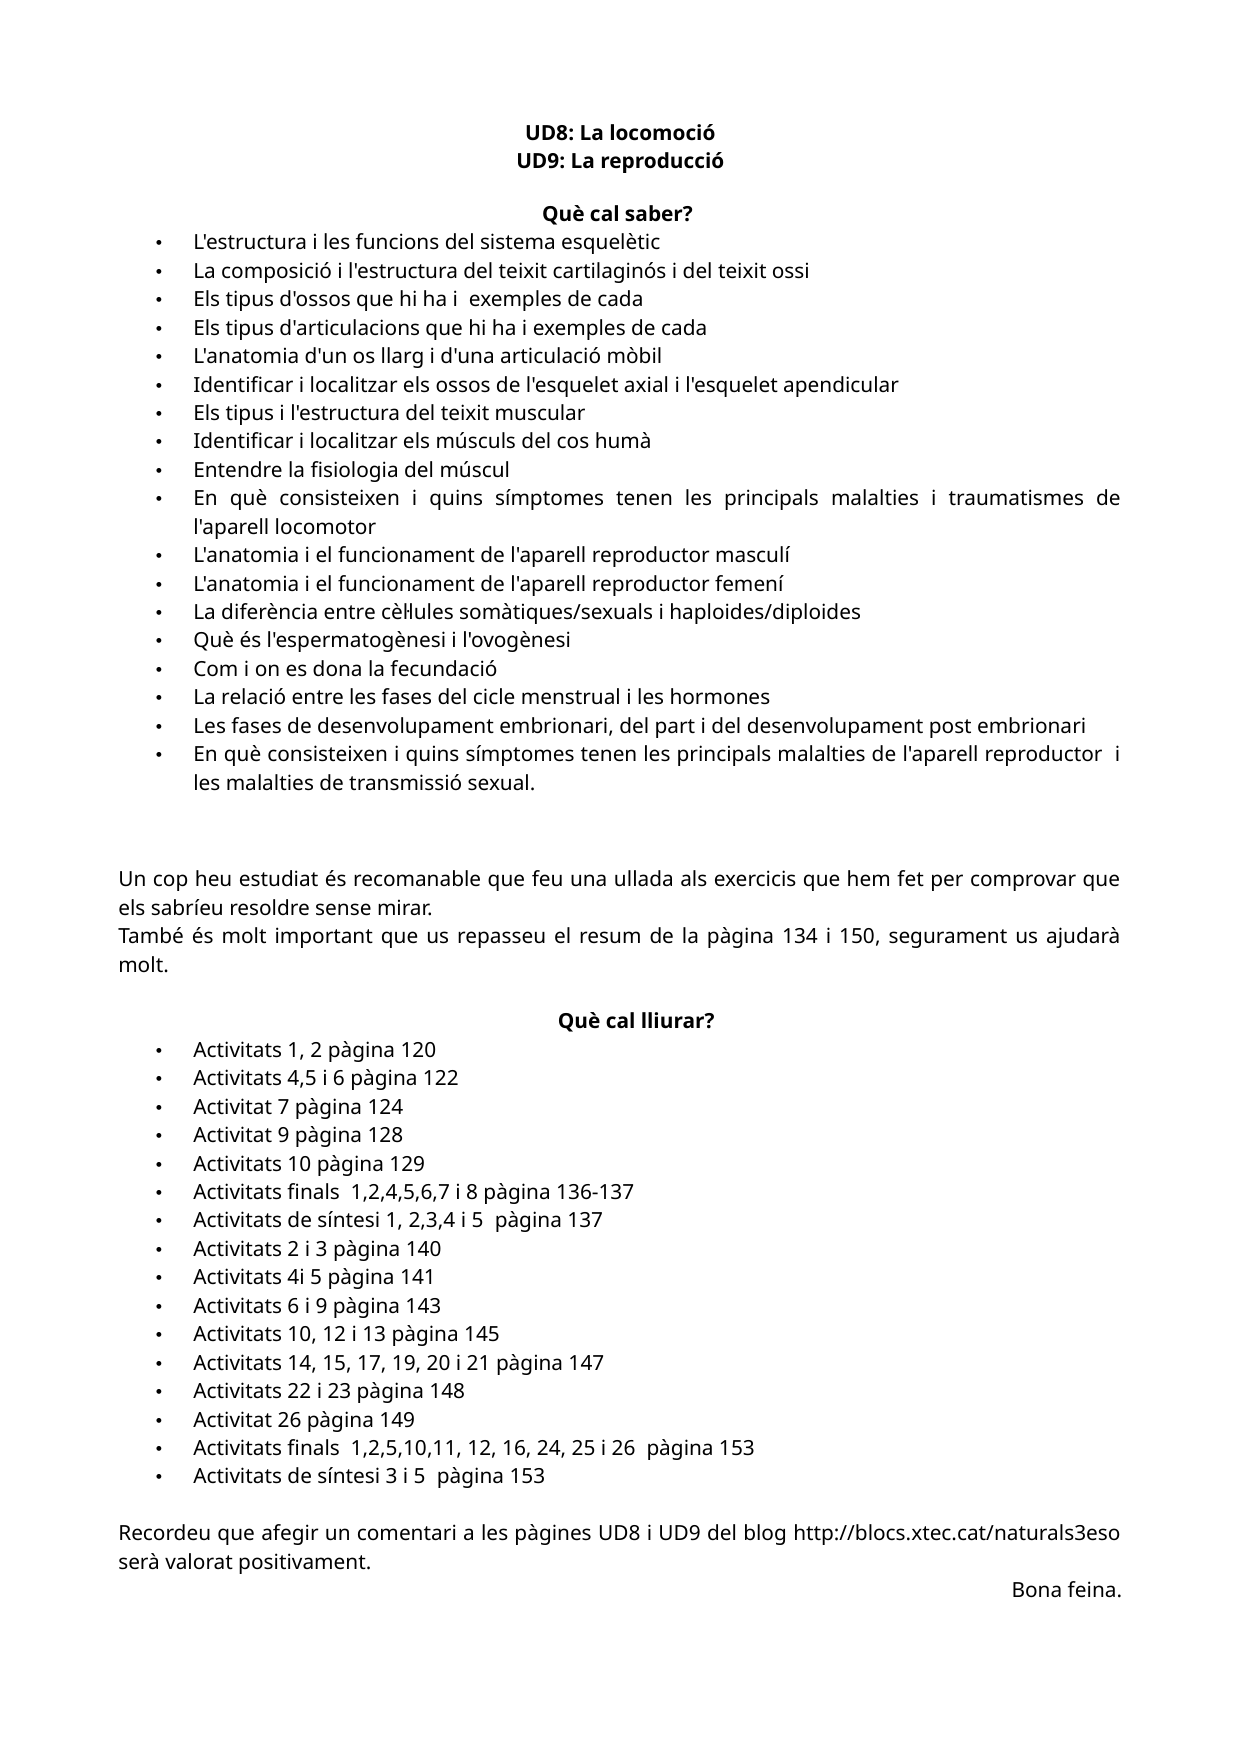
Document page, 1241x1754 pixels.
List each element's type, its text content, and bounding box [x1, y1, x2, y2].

list Activitats 10 pàgina 129 [156, 1149, 1122, 1177]
list Identificar i localitzar els músculs del cos humà [156, 427, 1122, 455]
text Un cop heu estudiat és recomanable que feu una ullada als exercicis que hem fet per comprovar que els sabríeu resoldre sense mirar. [118, 864, 1122, 921]
list Activitats finals 1,2,4,5,6,7 i 8 pàgina 136-137 [156, 1177, 1122, 1206]
list Els tipus d'articulacions que hi ha i exemples de cada [156, 313, 1122, 341]
list Activitats 14, 15, 17, 19, 20 i 21 pàgina 147 [156, 1348, 1122, 1376]
list Els tipus d'ossos que hi ha i exemples de cada [156, 284, 1122, 313]
list Activitats 4,5 i 6 pàgina 122 [156, 1063, 1122, 1092]
list Activitats finals 1,2,5,10,11, 12, 16, 24, 25 i 26 pàgina 153 [156, 1433, 1122, 1462]
list Activitats 4i 5 pàgina 141 [156, 1262, 1122, 1291]
list Activitats 10, 12 i 13 pàgina 145 [156, 1319, 1122, 1348]
list Activitats 2 i 3 pàgina 140 [156, 1234, 1122, 1262]
list Les fases de desenvolupament embrionari, del part i del desenvolupament post embrionari [156, 711, 1122, 739]
list Activitats de síntesi 3 i 5 pàgina 153 [156, 1462, 1122, 1490]
text Bona feina. [193, 1575, 1122, 1604]
text UD8: La locomoció [118, 118, 1122, 147]
list Activitat 26 pàgina 149 [156, 1405, 1122, 1433]
list Els tipus i l'estructura del teixit muscular [156, 398, 1122, 427]
list L'anatomia i el funcionament de l'aparell reproductor masculí [156, 540, 1122, 569]
list La composició i l'estructura del teixit cartilaginós i del teixit ossi [156, 256, 1122, 284]
list L'estructura i les funcions del sistema esquelètic [156, 227, 1122, 256]
text Recordeu que afegir un comentari a les pàgines UD8 i UD9 del blog http://blocs.xtec.cat/naturals3eso serà valorat positivament. [118, 1518, 1122, 1575]
list En què consisteixen i quins símptomes tenen les principals malalties de l'aparell reproductor i les malalties de transmissió sexual. [156, 739, 1122, 796]
list Activitats de síntesi 1, 2,3,4 i 5 pàgina 137 [156, 1206, 1122, 1234]
list La relació entre les fases del cicle menstrual i les hormones [156, 682, 1122, 711]
list Activitats 22 i 23 pàgina 148 [156, 1376, 1122, 1405]
list La diferència entre cèl·lules somàtiques/sexuals i haploides/diploides [156, 597, 1122, 626]
list Activitats 1, 2 pàgina 120 [156, 1035, 1122, 1063]
list Identificar i localitzar els ossos de l'esquelet axial i l'esquelet apendicular [156, 370, 1122, 398]
text Què cal lliurar? [156, 1007, 1122, 1035]
list En què consisteixen i quins símptomes tenen les principals malalties i traumatismes de l'aparell locomotor [156, 483, 1122, 540]
list L'anatomia i el funcionament de l'aparell reproductor femení [156, 569, 1122, 597]
text UD9: La reproducció [118, 147, 1122, 175]
list Com i on es dona la fecundació [156, 654, 1122, 682]
list Què és l'espermatogènesi i l'ovogènesi [156, 626, 1122, 654]
list Activitat 7 pàgina 124 [156, 1092, 1122, 1120]
text Què cal saber? [118, 199, 1122, 227]
text També és molt important que us repasseu el resum de la pàgina 134 i 150, segurament us ajudarà molt. [118, 921, 1122, 978]
list Activitats 6 i 9 pàgina 143 [156, 1291, 1122, 1319]
list L'anatomia d'un os llarg i d'una articulació mòbil [156, 341, 1122, 370]
list Activitat 9 pàgina 128 [156, 1120, 1122, 1149]
list Entendre la fisiologia del múscul [156, 455, 1122, 483]
